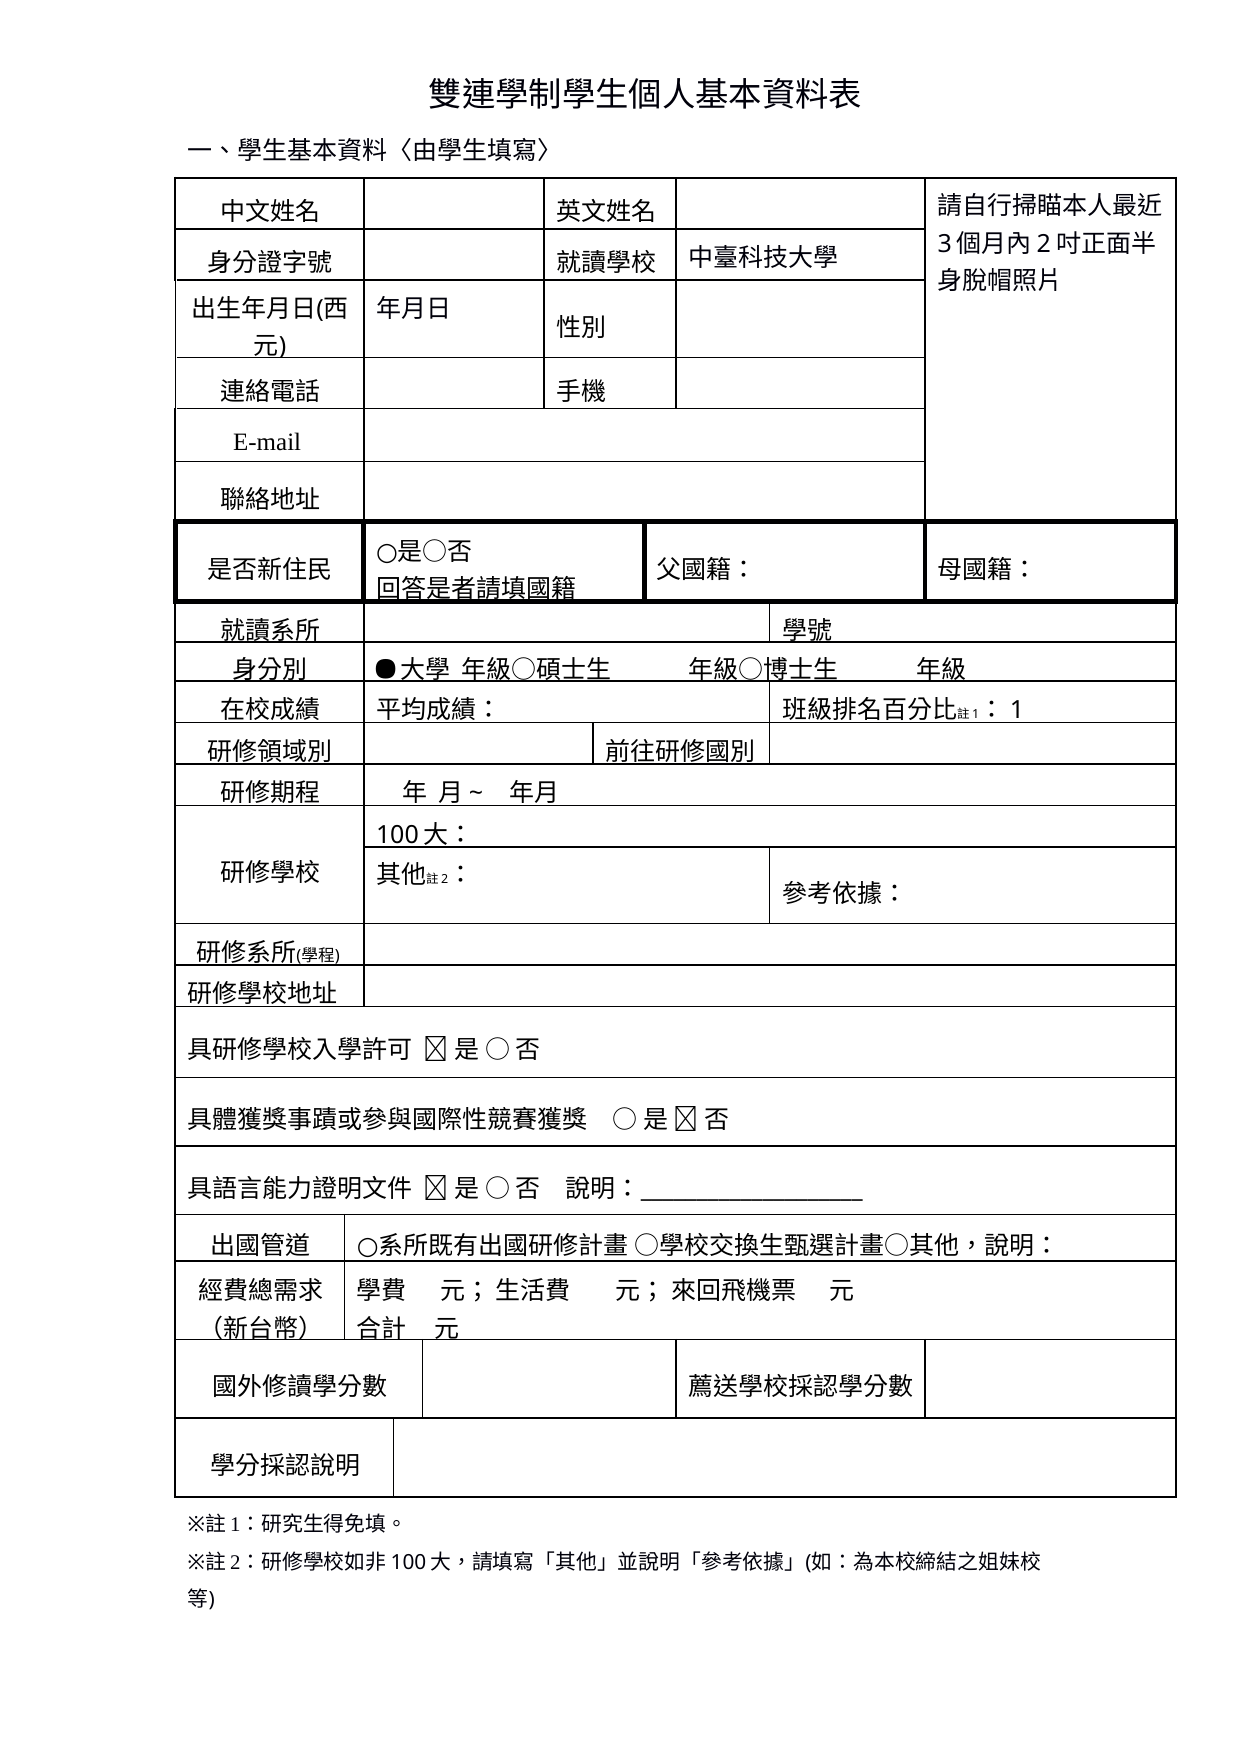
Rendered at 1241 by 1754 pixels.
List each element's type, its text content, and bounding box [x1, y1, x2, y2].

table_cell 父國籍： [647, 524, 923, 599]
text ※註2：研修學校如非100大，請填寫「其他」並說明「參考依據」(如：為本校締結之姐妹校等) [187, 1535, 1053, 1610]
table_cell [770, 723, 1175, 763]
table_cell 具研修學校入學許可  是 ○ 否 [176, 1007, 1175, 1076]
table_cell 學號 [770, 604, 1175, 641]
text 一、學生基本資料〈由學生填寫〉 [187, 123, 1073, 161]
table_cell [365, 966, 1175, 1006]
table_cell 參考依據： [770, 848, 1175, 923]
table_cell 研修領域別 [176, 723, 363, 763]
table_cell 連絡電話 [176, 358, 363, 407]
table_cell 研修期程 [176, 765, 363, 805]
table_cell 性別 [545, 281, 675, 356]
table_cell [926, 1340, 1175, 1417]
table_cell 平均成績： [365, 682, 769, 722]
table_cell 手機 [545, 358, 675, 407]
table_cell 大學 年級○碩士生_______年級○博士生_______年級 [365, 643, 1175, 680]
table_cell 具體獲獎事蹟或參與國際性競賽獲獎 ○ 是  否 [176, 1078, 1175, 1145]
table_cell 是否新住民 [178, 524, 361, 599]
table_cell [365, 604, 769, 641]
table_cell [677, 358, 924, 407]
table_cell 研修系所(學程) [176, 924, 363, 964]
table_cell 就讀學校 [545, 230, 675, 279]
table_header 英文姓名 [545, 179, 675, 228]
table_cell E-mail [176, 409, 363, 461]
table_cell 就讀系所 [176, 604, 363, 641]
table_cell 其他註2： [365, 848, 769, 923]
table_cell [365, 358, 543, 407]
table_header [677, 179, 924, 228]
table_header 中文姓名 [176, 179, 363, 228]
table_cell 出生年月日(西元) [176, 280, 363, 356]
table_cell 身分別 [176, 643, 363, 680]
table_cell [365, 230, 543, 279]
table_cell [365, 462, 924, 519]
table_cell 學費 元； 生活費 元； 來回飛機票 元 合計 元 [345, 1262, 1175, 1339]
table_cell 班級排名百分比註1： 1 [770, 682, 1175, 722]
table_cell 年月日 [365, 281, 543, 356]
table_cell 國外修讀學分數 [176, 1340, 422, 1417]
table_cell 研修學校 [176, 806, 363, 923]
table_cell [365, 924, 1175, 964]
table_cell [677, 281, 924, 356]
table_cell 年 月 ~ 年月 [365, 765, 1175, 805]
table_header [365, 179, 543, 228]
table_cell [365, 723, 592, 763]
table_cell 學分採認說明 [176, 1419, 393, 1496]
table_cell 100大： [365, 806, 1175, 846]
table_cell [394, 1419, 1175, 1496]
table_cell 研修學校地址 [176, 966, 363, 1006]
table_cell 薦送學校採認學分數 [677, 1340, 924, 1417]
table_cell 出國管道 [176, 1215, 344, 1260]
text ※註1：研究生得免填。 [187, 1498, 1053, 1535]
table_cell ○是○否 回答是者請填國籍 [366, 524, 642, 599]
table_cell 經費總需求（新台幣） [176, 1262, 344, 1339]
table_cell 中臺科技大學 [677, 230, 924, 279]
table_cell 在校成績 [176, 682, 363, 722]
table_cell 身分證字號 [176, 230, 363, 279]
table_cell 前往研修國別 [594, 723, 769, 763]
table_header 請自行掃瞄本人最近3個月內2吋正面半身脫帽照片 [926, 179, 1175, 519]
table_cell 聯絡地址 [176, 462, 363, 519]
text 雙連學制學生個人基本資料表 [187, 48, 1103, 123]
table_cell ○系所既有出國研修計畫 ○學校交換生甄選計畫○其他，說明： [345, 1215, 1175, 1260]
table_cell 具語言能力證明文件  是 ○ 否 說明：____________________ [176, 1147, 1175, 1214]
table_cell [423, 1340, 675, 1417]
table_cell [365, 409, 924, 461]
table_cell 母國籍： [927, 524, 1174, 599]
